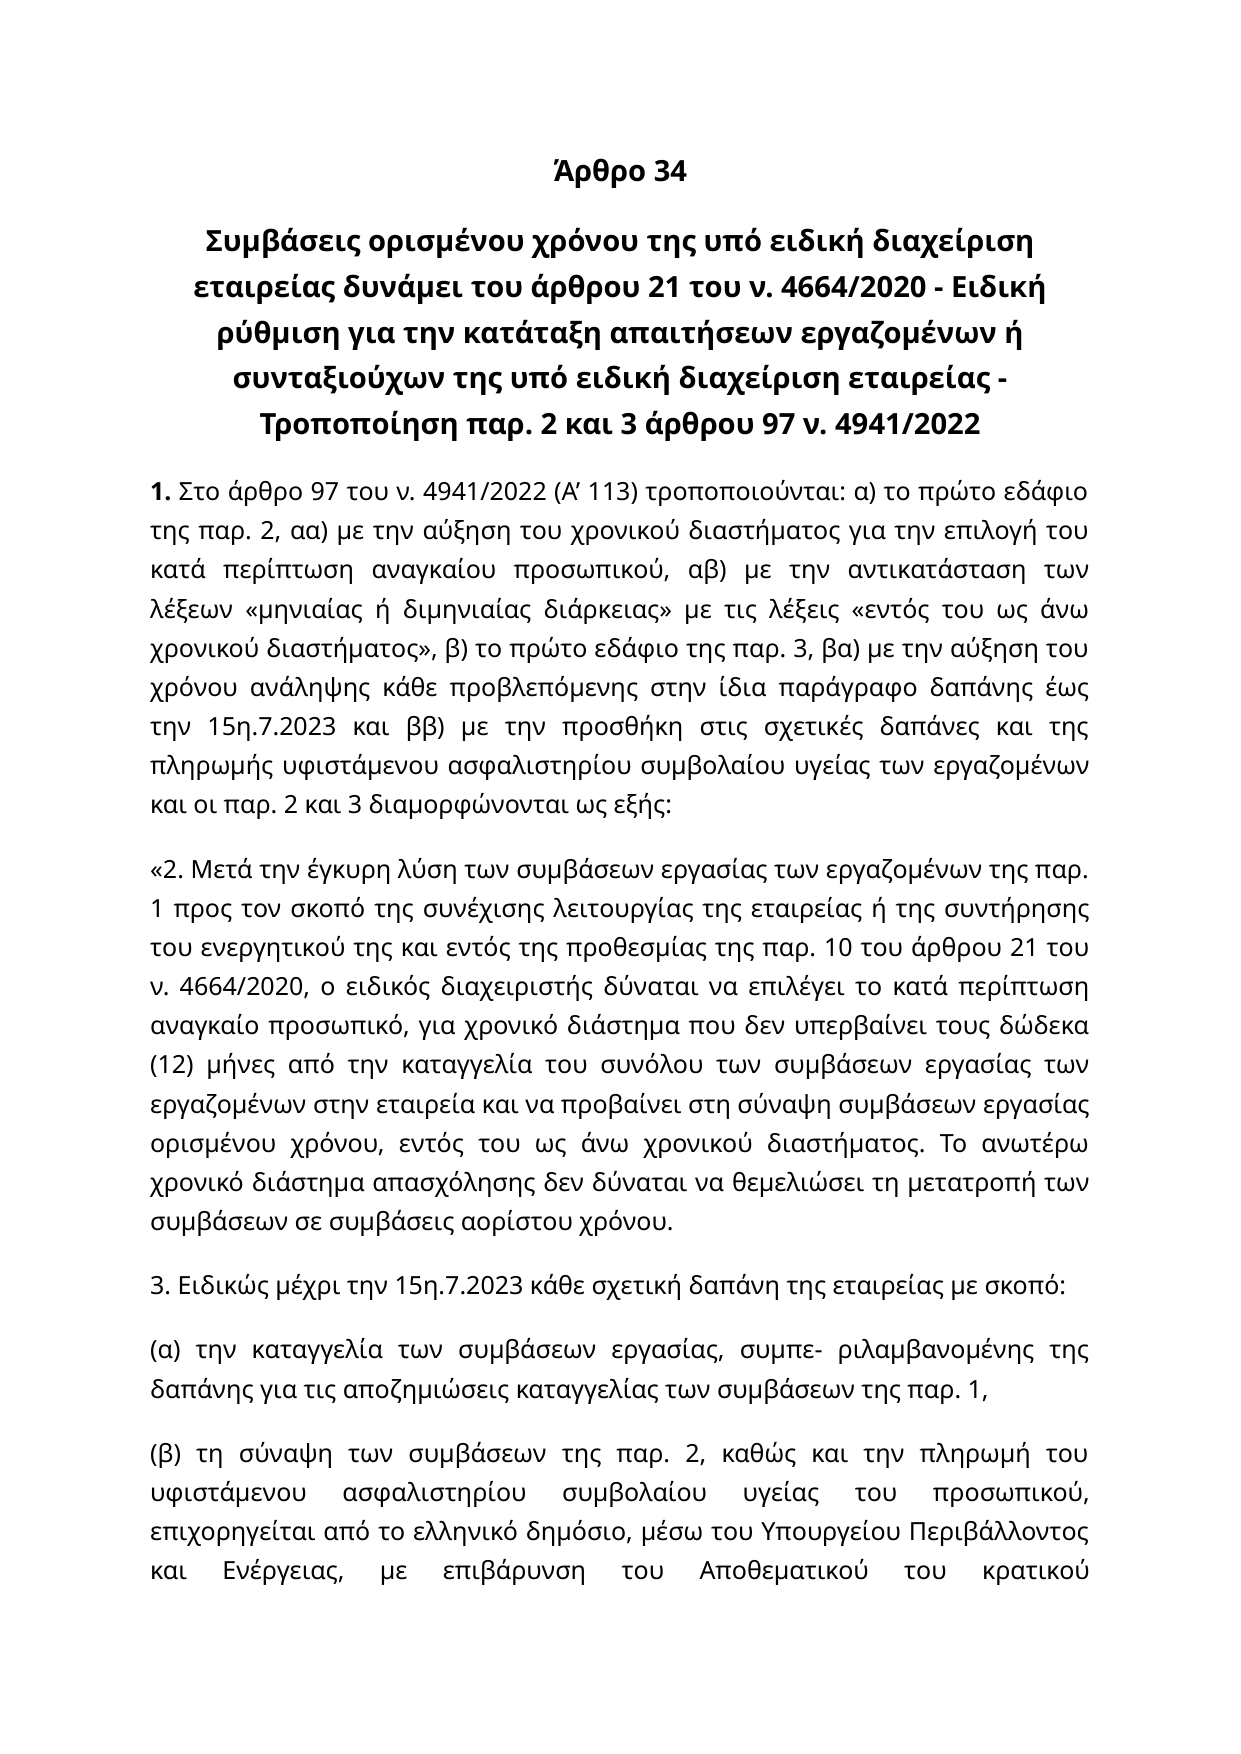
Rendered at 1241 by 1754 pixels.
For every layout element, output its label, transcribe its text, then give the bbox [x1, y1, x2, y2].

text (β) τη σύναψη των συμβάσεων της παρ. 2, καθώς και την πληρωμή του υφιστάμενου ασφαλιστηρίου συμβολαίου υγείας του προσωπικού, επιχορηγείται από το ελληνικό δημόσιο, μέσω του Υπουργείου Περιβάλλοντος και Ενέργειας, με επιβάρυνση του Αποθεματικού του κρατικού [150, 1435, 1090, 1587]
subtitle Άρθρο 34 [150, 150, 1090, 190]
subtitle Συμβάσεις ορισμένου χρόνου της υπό ειδική διαχείριση εταιρείας δυνάμει του άρθρου 21 του ν. 4664/2020 - Ειδική ρύθμιση για την κατάταξη απαιτήσεων εργαζομένων ή συνταξιούχων της υπό ειδική διαχείριση εταιρείας - Τροποποίηση παρ. 2 και 3 άρθρου 97 ν. 4941/2022 [150, 221, 1090, 443]
text (α) την καταγγελία των συμβάσεων εργασίας, συμπε- ριλαμβανομένης της δαπάνης για τις αποζημιώσεις καταγγελίας των συμβάσεων της παρ. 1, [150, 1332, 1090, 1405]
text «2. Μετά την έγκυρη λύση των συμβάσεων εργασίας των εργαζομένων της παρ. 1 προς τον σκοπό της συνέχισης λειτουργίας της εταιρείας ή της συντήρησης του ενεργητικού της και εντός της προθεσμίας της παρ. 10 του άρθρου 21 του ν. 4664/2020, ο ειδικός διαχειριστής δύναται να επιλέγει το κατά περίπτωση αναγκαίο προσωπικό, για χρονικό διάστημα που δεν υπερβαίνει τους δώδεκα (12) μήνες από την καταγγελία του συνόλου των συμβάσεων εργασίας των εργαζομένων στην εταιρεία και να προβαίνει στη σύναψη συμβάσεων εργασίας ορισμένου χρόνου, εντός του ως άνω χρονικού διαστήματος. Το ανωτέρω χρονικό διάστημα απασχόλησης δεν δύναται να θεμελιώσει τη μετατροπή των συμβάσεων σε συμβάσεις αορίστου χρόνου. [150, 851, 1090, 1238]
text 1. Στο άρθρο 97 του ν. 4941/2022 (Α’ 113) τροποποιούνται: α) το πρώτο εδάφιο της παρ. 2, αα) με την αύξηση του χρονικού διαστήματος για την επιλογή του κατά περίπτωση αναγκαίου προσωπικού, αβ) με την αντικατάσταση των λέξεων «μηνιαίας ή διμηνιαίας διάρκειας» με τις λέξεις «εντός του ως άνω χρονικού διαστήματος», β) το πρώτο εδάφιο της παρ. 3, βα) με την αύξηση του χρόνου ανάληψης κάθε προβλεπόμενης στην ίδια παράγραφο δαπάνης έως την 15η.7.2023 και ββ) με την προσθήκη στις σχετικές δαπάνες και της πληρωμής υφιστάμενου ασφαλιστηρίου συμβολαίου υγείας των εργαζομένων και οι παρ. 2 και 3 διαμορφώνονται ως εξής: [150, 474, 1090, 821]
text 3. Ειδικώς μέχρι την 15η.7.2023 κάθε σχετική δαπάνη της εταιρείας με σκοπό: [150, 1268, 1090, 1302]
